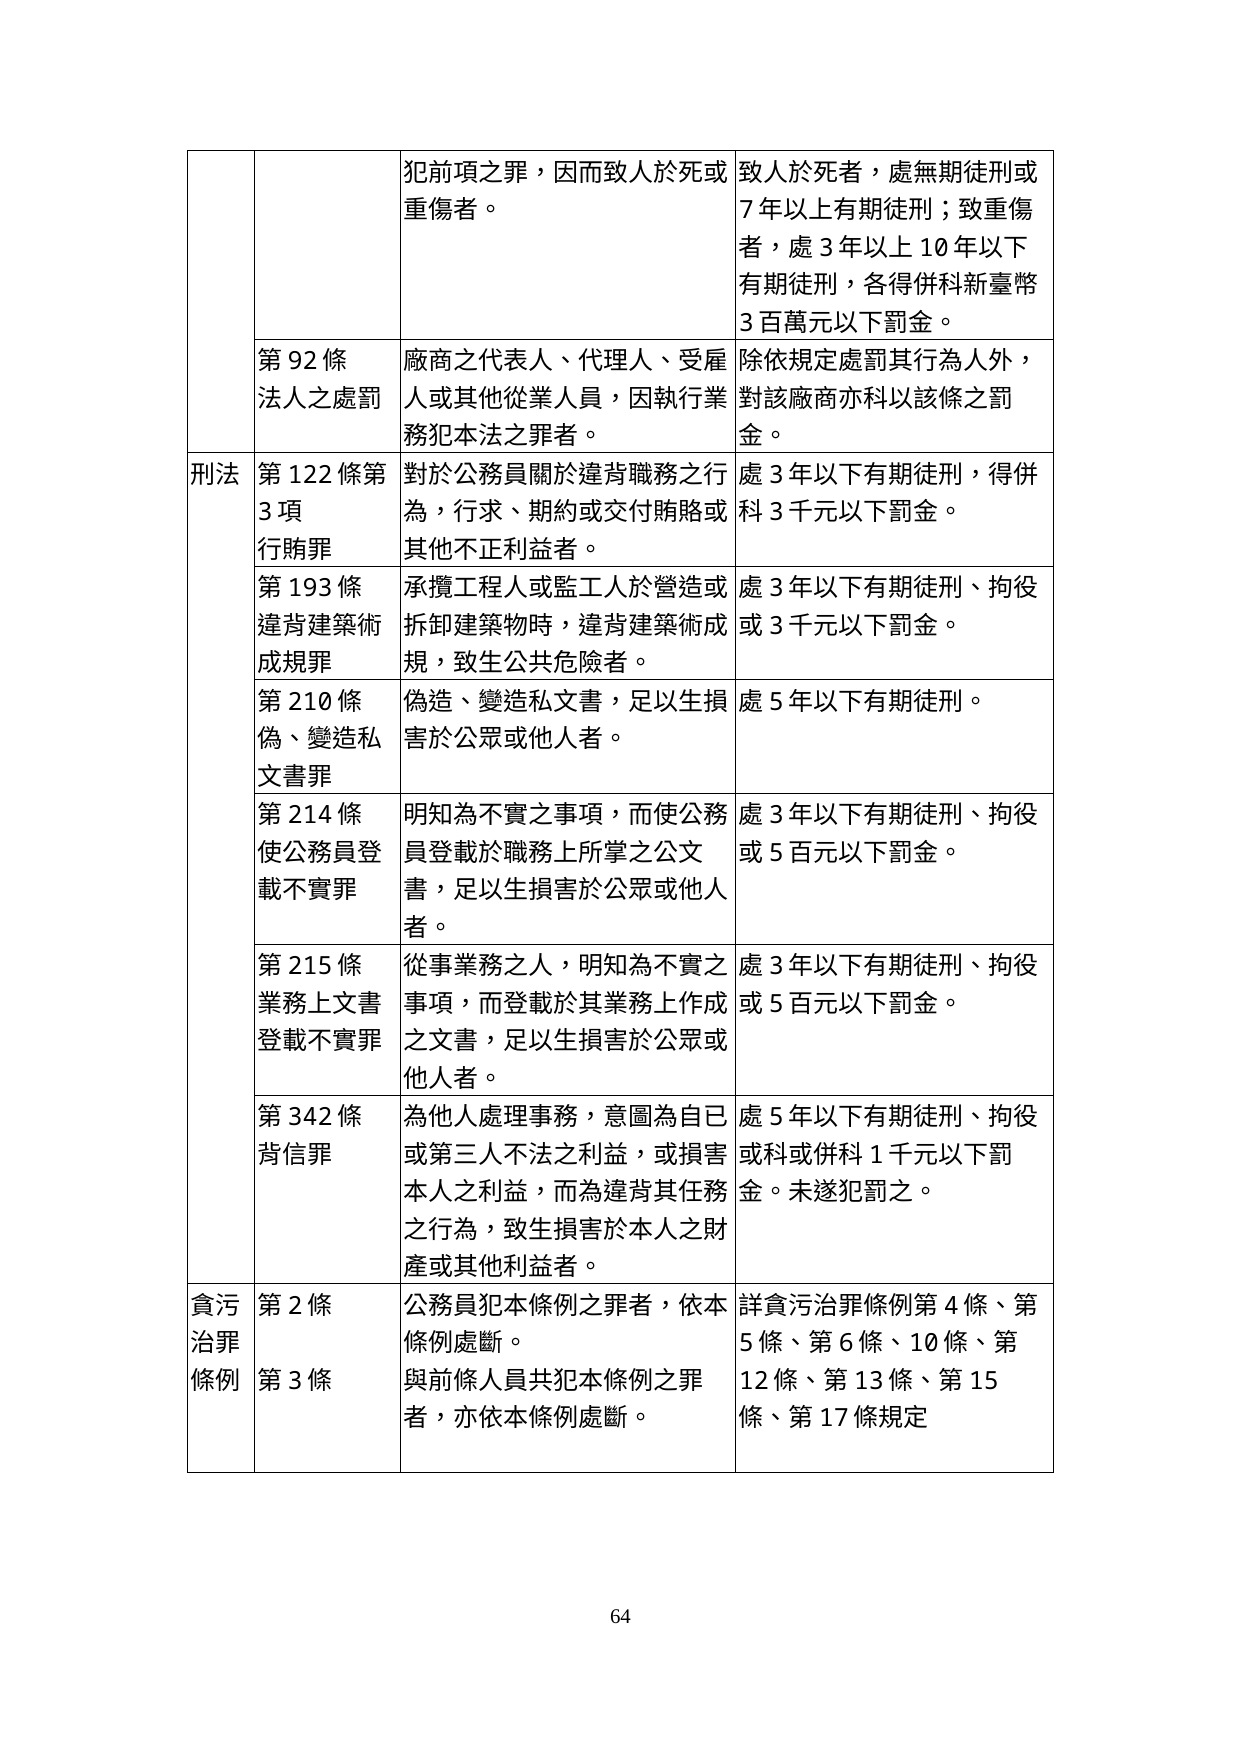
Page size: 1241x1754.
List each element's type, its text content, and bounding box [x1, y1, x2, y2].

table_cell 除依規定處罰其行為人外，對該廠商亦科以該條之罰金。 [736, 340, 1053, 452]
table_cell 第92條 法人之處罰 [255, 340, 400, 452]
table_cell 第215條 業務上文書登載不實罪 [255, 945, 400, 1095]
table_cell 處3年以下有期徒刑、拘役或3千元以下罰金。 [736, 567, 1053, 679]
table_cell 貪污治罪條例 [188, 1284, 254, 1472]
table_cell 廠商之代表人、代理人、受雇人或其他從業人員，因執行業務犯本法之罪者。 [401, 340, 735, 452]
table_cell 對於公務員關於違背職務之行為，行求、期約或交付賄賂或其他不正利益者。 [401, 453, 735, 566]
table_cell 第210條 偽、變造私文書罪 [255, 680, 400, 793]
table_cell 第214條 使公務員登載不實罪 [255, 794, 400, 944]
table_cell 第342條 背信罪 [255, 1096, 400, 1283]
table_cell 詳貪污治罪條例第4條、第5條、第6條、10條、第12條、第13條、第15條、第17條規定 [736, 1284, 1053, 1472]
table_cell 致人於死者，處無期徒刑或7年以上有期徒刑；致重傷者，處3年以上10年以下有期徒刑，各得併科新臺幣3百萬元以下罰金。 [736, 151, 1053, 338]
table_cell [188, 151, 254, 452]
table_cell 第193條 違背建築術成規罪 [255, 567, 400, 679]
table_cell 處3年以下有期徒刑、拘役或5百元以下罰金。 [736, 945, 1053, 1095]
table_cell 犯前項之罪，因而致人於死或重傷者。 [401, 151, 735, 338]
table_cell 第122條第3項 行賄罪 [255, 453, 400, 566]
table_cell 刑法 [188, 453, 254, 1283]
table_cell 為他人處理事務，意圖為自已或第三人不法之利益，或損害本人之利益，而為違背其任務之行為，致生損害於本人之財產或其他利益者。 [401, 1096, 735, 1283]
table_cell 處3年以下有期徒刑，得併科3千元以下罰金。 [736, 453, 1053, 566]
table_cell [255, 151, 400, 338]
table_cell 公務員犯本條例之罪者，依本條例處斷。 與前條人員共犯本條例之罪者，亦依本條例處斷。 [401, 1284, 735, 1472]
table_cell 處5年以下有期徒刑、拘役或科或併科1千元以下罰金。未遂犯罰之。 [736, 1096, 1053, 1283]
table_cell 偽造、變造私文書，足以生損害於公眾或他人者。 [401, 680, 735, 793]
table_cell 第2條 第3條 [255, 1284, 400, 1472]
table_cell 明知為不實之事項，而使公務員登載於職務上所掌之公文書，足以生損害於公眾或他人者。 [401, 794, 735, 944]
table_cell 從事業務之人，明知為不實之事項，而登載於其業務上作成之文書，足以生損害於公眾或他人者。 [401, 945, 735, 1095]
table_cell 承攬工程人或監工人於營造或拆卸建築物時，違背建築術成規，致生公共危險者。 [401, 567, 735, 679]
table_cell 處5年以下有期徒刑。 [736, 680, 1053, 793]
table_cell 處3年以下有期徒刑、拘役或5百元以下罰金。 [736, 794, 1053, 944]
